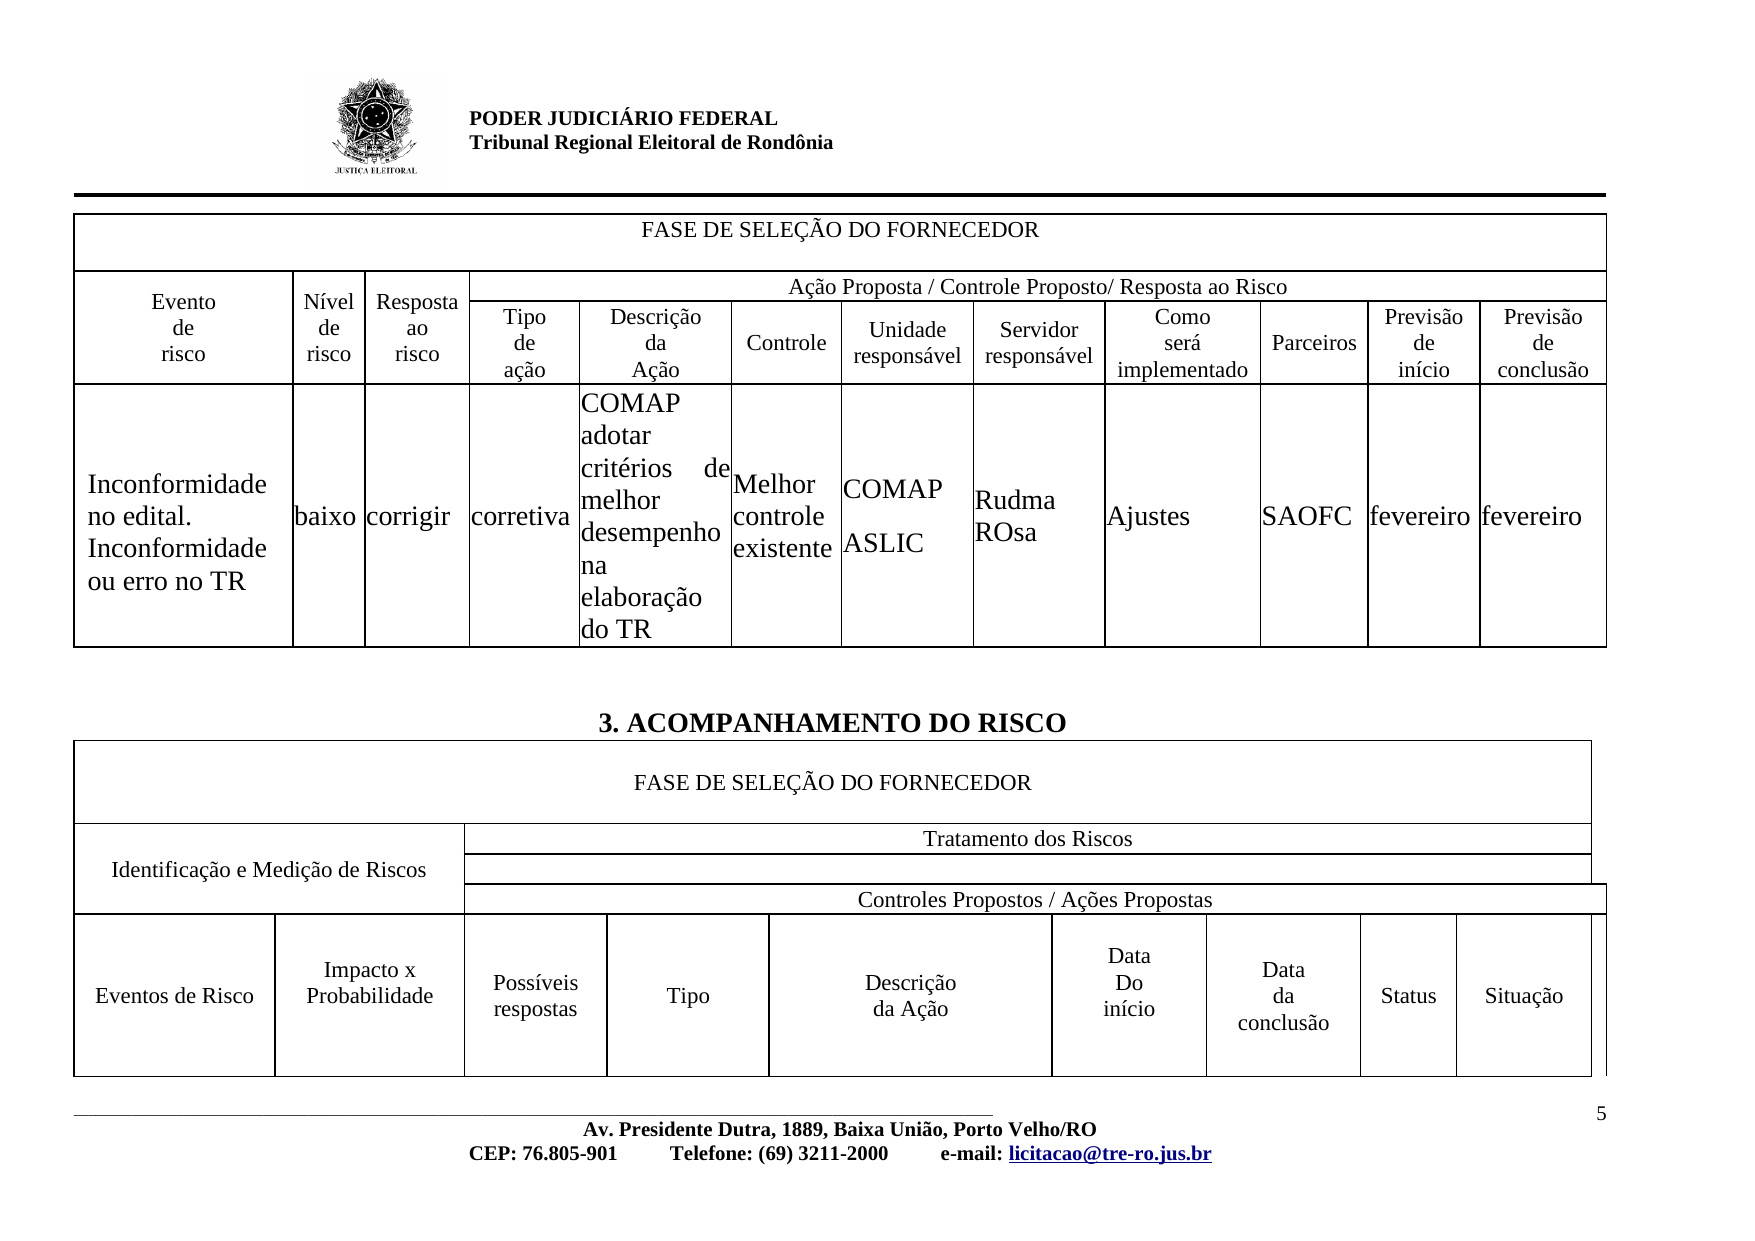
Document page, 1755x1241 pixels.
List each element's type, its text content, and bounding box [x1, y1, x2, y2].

table_cell Identificação e Medição de Riscos [75, 824, 464, 913]
table_cell Data Do início [1053, 915, 1206, 1076]
table_cell Descrição da Ação [580, 302, 731, 383]
table_cell [1592, 740, 1596, 823]
table_header 3. ACOMPANHAMENTO DO RISCO [74, 705, 1591, 740]
table_cell [1592, 823, 1596, 853]
table_cell baixo [294, 385, 364, 646]
table_cell Resposta ao risco [366, 272, 469, 383]
table_cell Evento de risco [75, 272, 292, 383]
table_cell SAOFC [1261, 385, 1367, 646]
table_cell COMAP adotar critérios de melhor desempenho na elaboração do TR [580, 385, 731, 646]
table_cell FASE DE SELEÇÃO DO FORNECEDOR [75, 215, 1606, 270]
table_cell [1592, 853, 1596, 883]
table_cell [1596, 823, 1606, 853]
table_cell Melhor controle existente [732, 385, 841, 646]
table_cell Servidor responsável [974, 302, 1104, 383]
table_cell Possíveis respostas [465, 915, 606, 1076]
table_cell Ação Proposta / Controle Proposto/ Resposta ao Risco [470, 272, 1606, 300]
table_cell [1592, 915, 1596, 1076]
table_cell Status [1361, 915, 1456, 1076]
table_cell Rudma ROsa [974, 385, 1104, 646]
table_cell Ajustes [1106, 385, 1260, 646]
table_cell Controle [732, 302, 841, 383]
table_cell Previsão de conclusão [1481, 302, 1606, 383]
table_cell Previsão de início [1369, 302, 1479, 383]
table_cell [1596, 740, 1606, 823]
table_cell [1596, 915, 1606, 1076]
table_cell Situação [1457, 915, 1591, 1076]
table_cell corrigir [366, 385, 469, 646]
table_cell Nível de risco [294, 272, 364, 383]
table_cell [1596, 853, 1606, 883]
table_header [1596, 705, 1606, 740]
table_cell fevereiro [1369, 385, 1479, 646]
table_cell Data da conclusão [1207, 915, 1360, 1076]
table_cell Tratamento dos Riscos [465, 824, 1591, 853]
table_cell corretiva [470, 385, 579, 646]
table_cell Impacto x Probabilidade [276, 915, 464, 1076]
table_cell Como será implementado [1106, 302, 1260, 383]
table_cell Parceiros [1261, 302, 1367, 383]
table_cell Tipo [608, 915, 768, 1076]
table_cell Eventos de Risco [75, 915, 274, 1076]
table_cell Tipo de ação [470, 302, 579, 383]
table_cell fevereiro [1481, 385, 1606, 646]
table_cell Unidade responsável [842, 302, 973, 383]
table_cell COMAP ASLIC [842, 385, 973, 646]
table_cell Inconformidade no edital. Inconformidade ou erro no TR [75, 385, 292, 646]
table_header [1591, 705, 1596, 740]
table_cell Controles Propostos / Ações Propostas [465, 885, 1606, 913]
table_cell FASE DE SELEÇÃO DO FORNECEDOR [75, 741, 1591, 823]
table_cell Descrição da Ação [770, 915, 1051, 1076]
table_cell [465, 855, 1591, 883]
